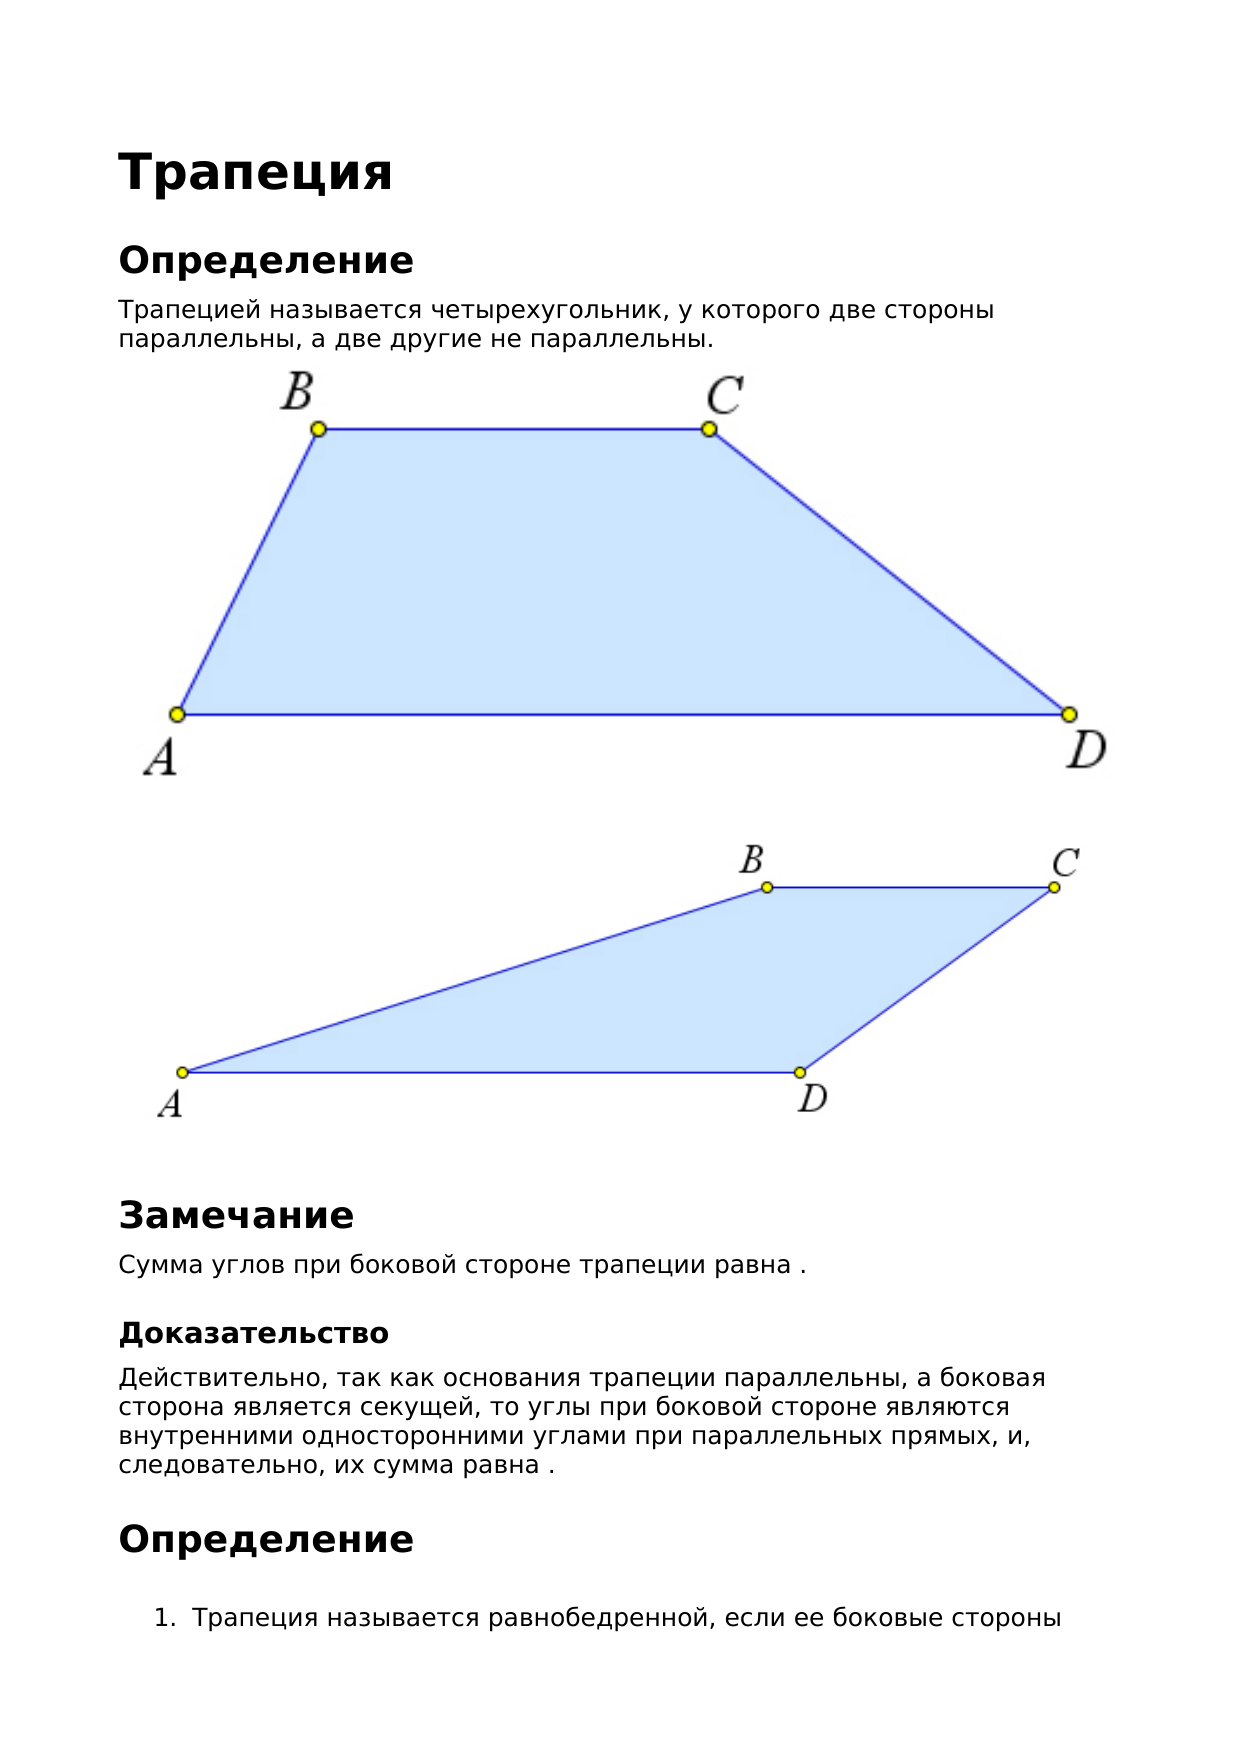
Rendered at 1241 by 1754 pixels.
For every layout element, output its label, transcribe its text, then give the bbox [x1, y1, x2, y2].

text Трапецией называется четырехугольник, у которого две стороны параллельны, а две другие не параллельны. [118, 295, 1122, 353]
picture [118, 790, 1123, 1157]
subtitle Определение [118, 239, 1122, 282]
subtitle Трапеция [118, 143, 1122, 201]
list Трапеция называется равнобедренной, если ее боковые стороны [177, 1603, 1122, 1632]
subtitle Доказательство [118, 1317, 1122, 1351]
text Сумма углов при боковой стороне трапеции равна . [118, 1250, 1122, 1279]
text Действительно, так как основания трапеции параллельны, а боковая сторона является секущей, то углы при боковой стороне являются внутренними односторонними углами при параллельных прямых, и, следовательно, их сумма равна . [118, 1363, 1122, 1480]
picture [118, 365, 1123, 785]
subtitle Замечание [118, 1194, 1122, 1238]
subtitle Определение [118, 1517, 1122, 1561]
